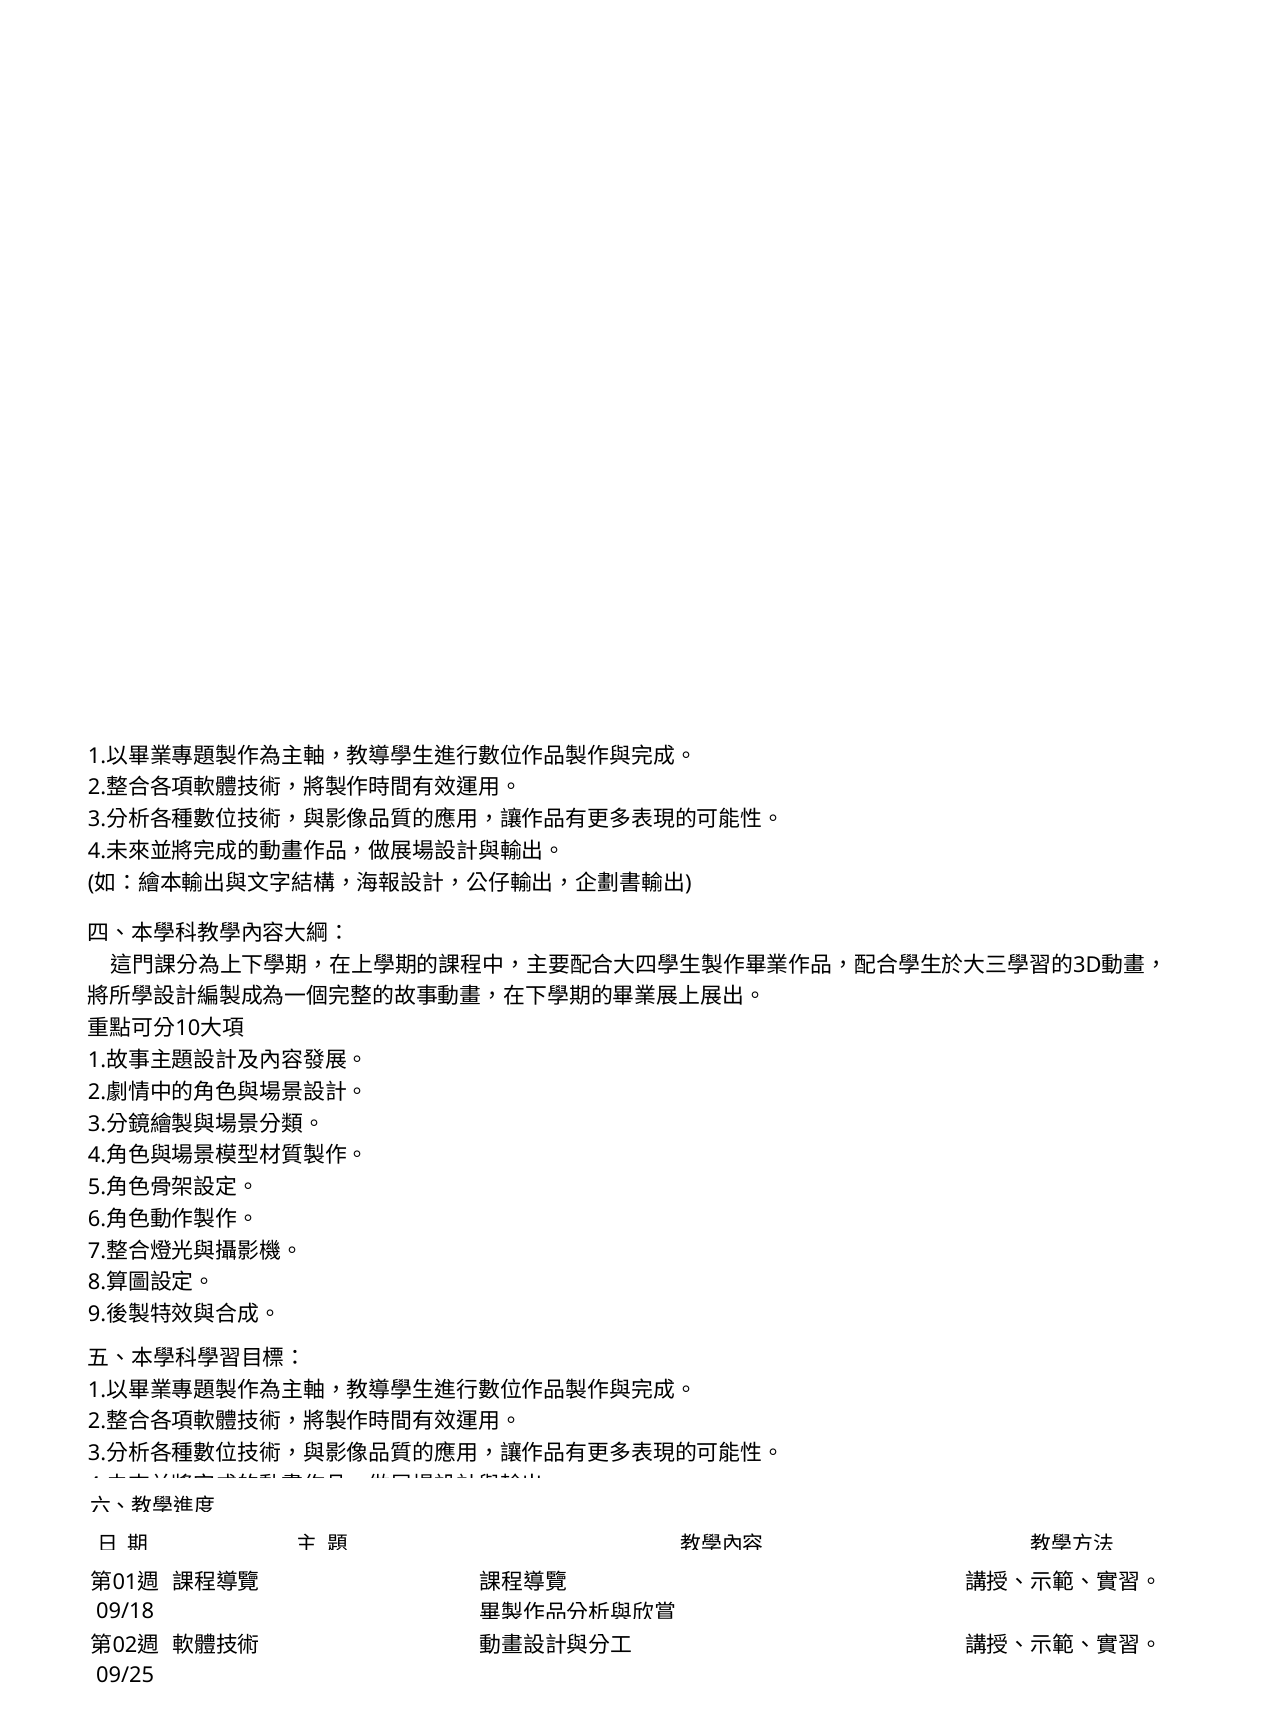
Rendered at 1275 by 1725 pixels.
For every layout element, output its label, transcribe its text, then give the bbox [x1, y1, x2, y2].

text 4.未來並將完成的動畫作品，做展場設計與輸出。 [88, 1467, 1171, 1478]
text 第01週 [84, 1564, 165, 1595]
text 3.分析各種數位技術，與影像品質的應用，讓作品有更多表現的可能性。 [88, 801, 1171, 833]
text 3.分析各種數位技術，與影像品質的應用，讓作品有更多表現的可能性。 [88, 1435, 1171, 1467]
text 動畫設計與分工 [479, 1627, 958, 1655]
text 教學內容 [579, 1527, 864, 1549]
text 講授、示範、實習。 [965, 1627, 1174, 1655]
text 講授、示範、實習。 [965, 1564, 1174, 1591]
text 7.整合燈光與攝影機。 [88, 1233, 1171, 1264]
text 8.算圖設定。 [88, 1264, 1171, 1296]
text 4.角色與場景模型材質製作。 [88, 1137, 1171, 1169]
text 2.整合各項軟體技術，將製作時間有效運用。 [88, 1403, 1171, 1435]
text 重點可分10大項 [88, 1010, 1171, 1042]
text (如：繪本輸出與文字結構，海報設計，公仔輸出，企劃書輸出) [88, 865, 1171, 896]
text 1.以畢業專題製作為主軸，教導學生進行數位作品製作與完成。 [88, 738, 1171, 769]
text 四、本學科教學內容大綱： [88, 915, 1171, 947]
text 這門課分為上下學期，在上學期的課程中，主要配合大四學生製作畢業作品，配合學生於大三學習的3D動畫，將所學設計編製成為一個完整的故事動畫，在下學期的畢業展上展出。 [88, 947, 1171, 1010]
text 課程導覽 [479, 1564, 958, 1595]
text 4.未來並將完成的動畫作品，做展場設計與輸出。 [88, 833, 1171, 865]
text 日 期 [88, 1527, 157, 1549]
text 3.分鏡繪製與場景分類。 [88, 1106, 1171, 1137]
text 9.後製特效與合成。 [88, 1296, 1171, 1328]
text 6.角色動作製作。 [88, 1201, 1171, 1233]
text 2.整合各項軟體技術，將製作時間有效運用。 [88, 769, 1171, 801]
text 教學方法 [976, 1527, 1168, 1549]
text 五、本學科學習目標： [88, 1340, 1171, 1372]
text 09/18 [84, 1595, 165, 1619]
text 第02週 [84, 1627, 165, 1659]
text 軟體技術 [172, 1627, 471, 1655]
text 主 題 [174, 1527, 470, 1549]
text 09/25 [84, 1659, 165, 1682]
text 5.角色骨架設定。 [88, 1169, 1171, 1201]
text 六、教學進度 [90, 1489, 853, 1512]
text 1.以畢業專題製作為主軸，教導學生進行數位作品製作與完成。 [88, 1372, 1171, 1403]
text 2.劇情中的角色與場景設計。 [88, 1074, 1171, 1106]
text 課程導覽 [172, 1564, 471, 1591]
text 1.故事主題設計及內容發展。 [88, 1042, 1171, 1074]
text 畢製作品分析與欣賞 [479, 1595, 958, 1619]
